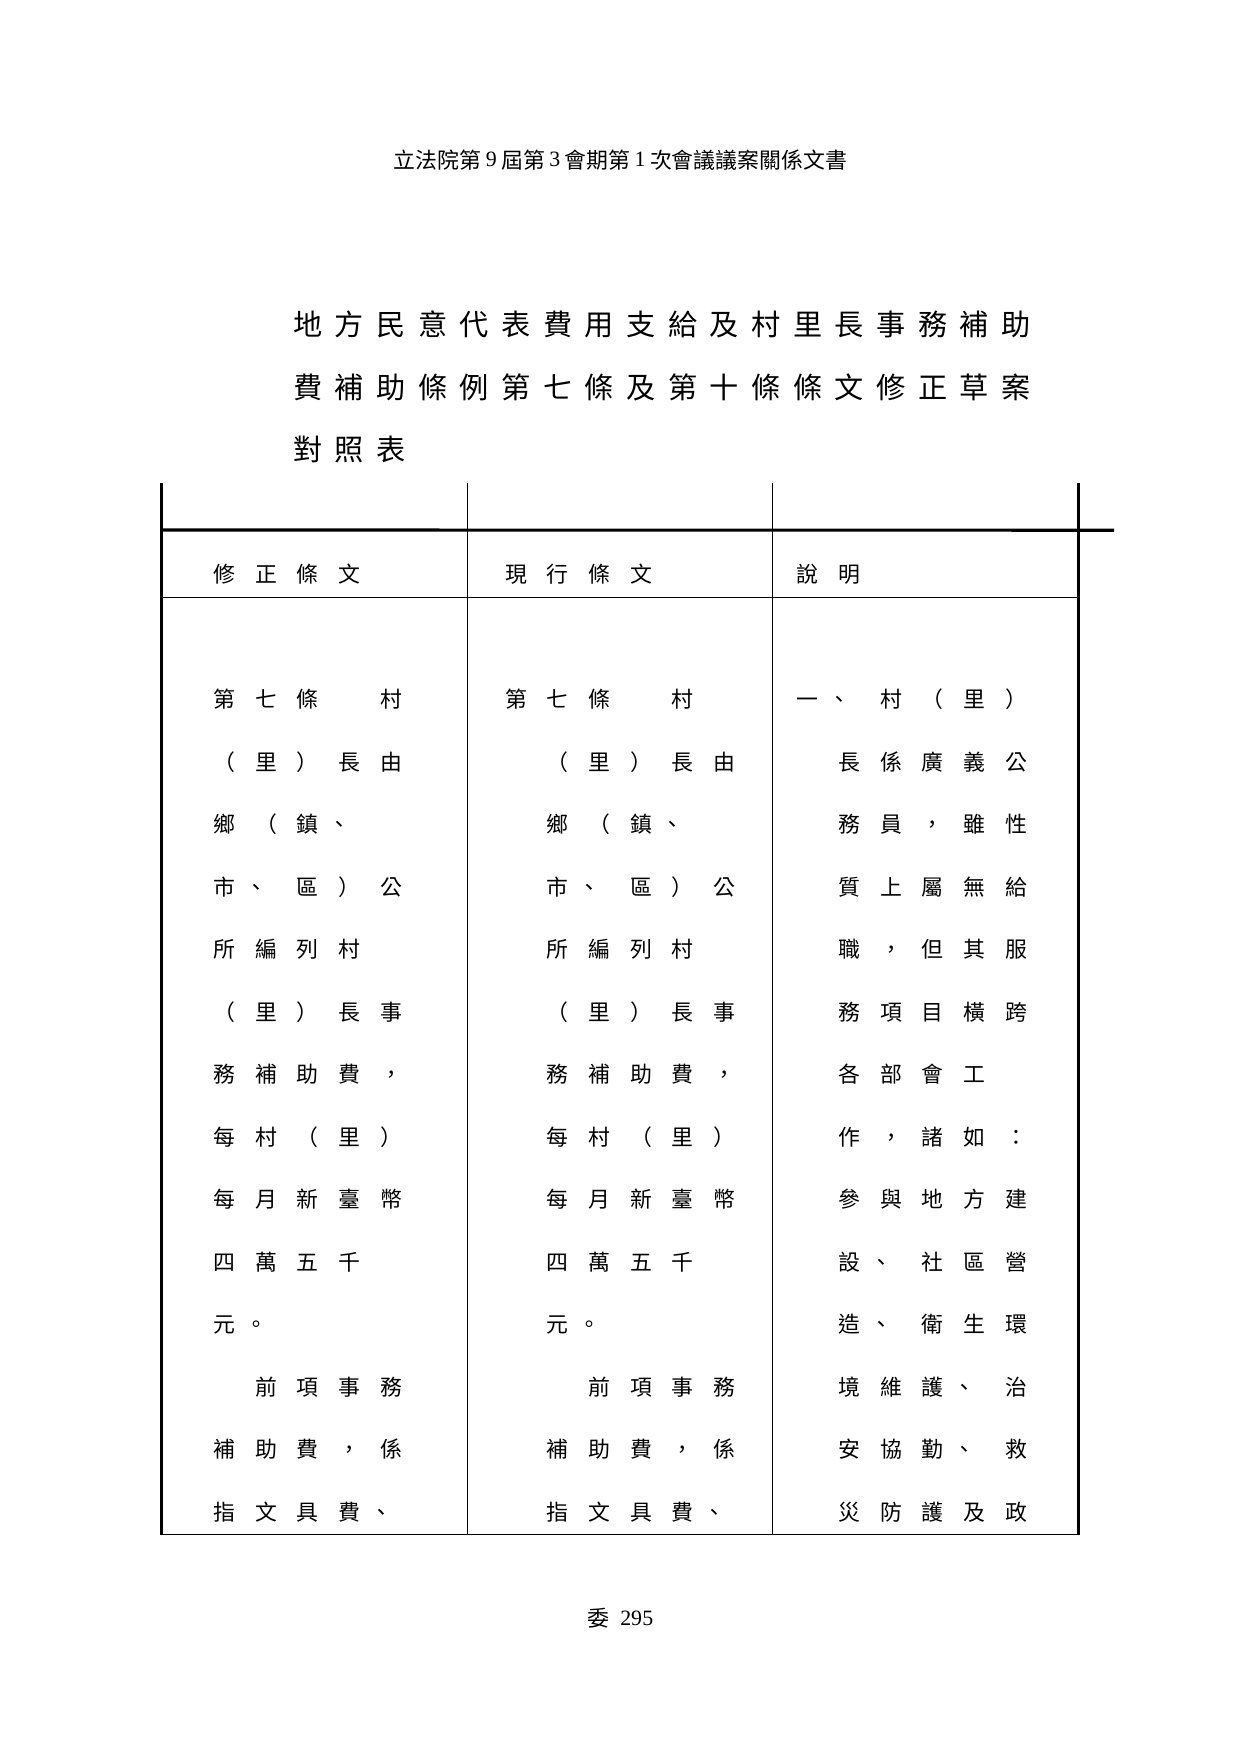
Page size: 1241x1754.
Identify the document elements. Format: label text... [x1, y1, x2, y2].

table_cell [468, 483, 772, 528]
table_cell 現行條文 [468, 532, 772, 597]
table_cell 說明 [773, 532, 1077, 597]
table_cell 第七條 村（里）長由鄉（鎮、市、區）公所編列村（里）長事務補助費，每村（里）每月新臺幣四萬五千元。 前項事務補助費，係指文具費、 [468, 598, 772, 1534]
table_cell 修正條文 [163, 532, 467, 597]
table_header 地方民意代表費用支給及村里長事務補助費補助條例第七條及第十條條文修正草案對照表 [162, 219, 1078, 483]
table_cell 一、村（里）長係廣義公務員，雖性質上屬無給職，但其服務項目橫跨各部會工作，諸如：參與地方建設、社區營造、衛生環境維護、治安協勤、救災防護及政 [773, 598, 1077, 1534]
table_cell 第七條 村（里）長由鄉（鎮、市、區）公所編列村（里）長事務補助費，每村（里）每月新臺幣四萬五千元。 前項事務補助費，係指文具費、 [163, 598, 467, 1534]
table_cell [163, 483, 467, 528]
table_cell [773, 483, 1077, 528]
